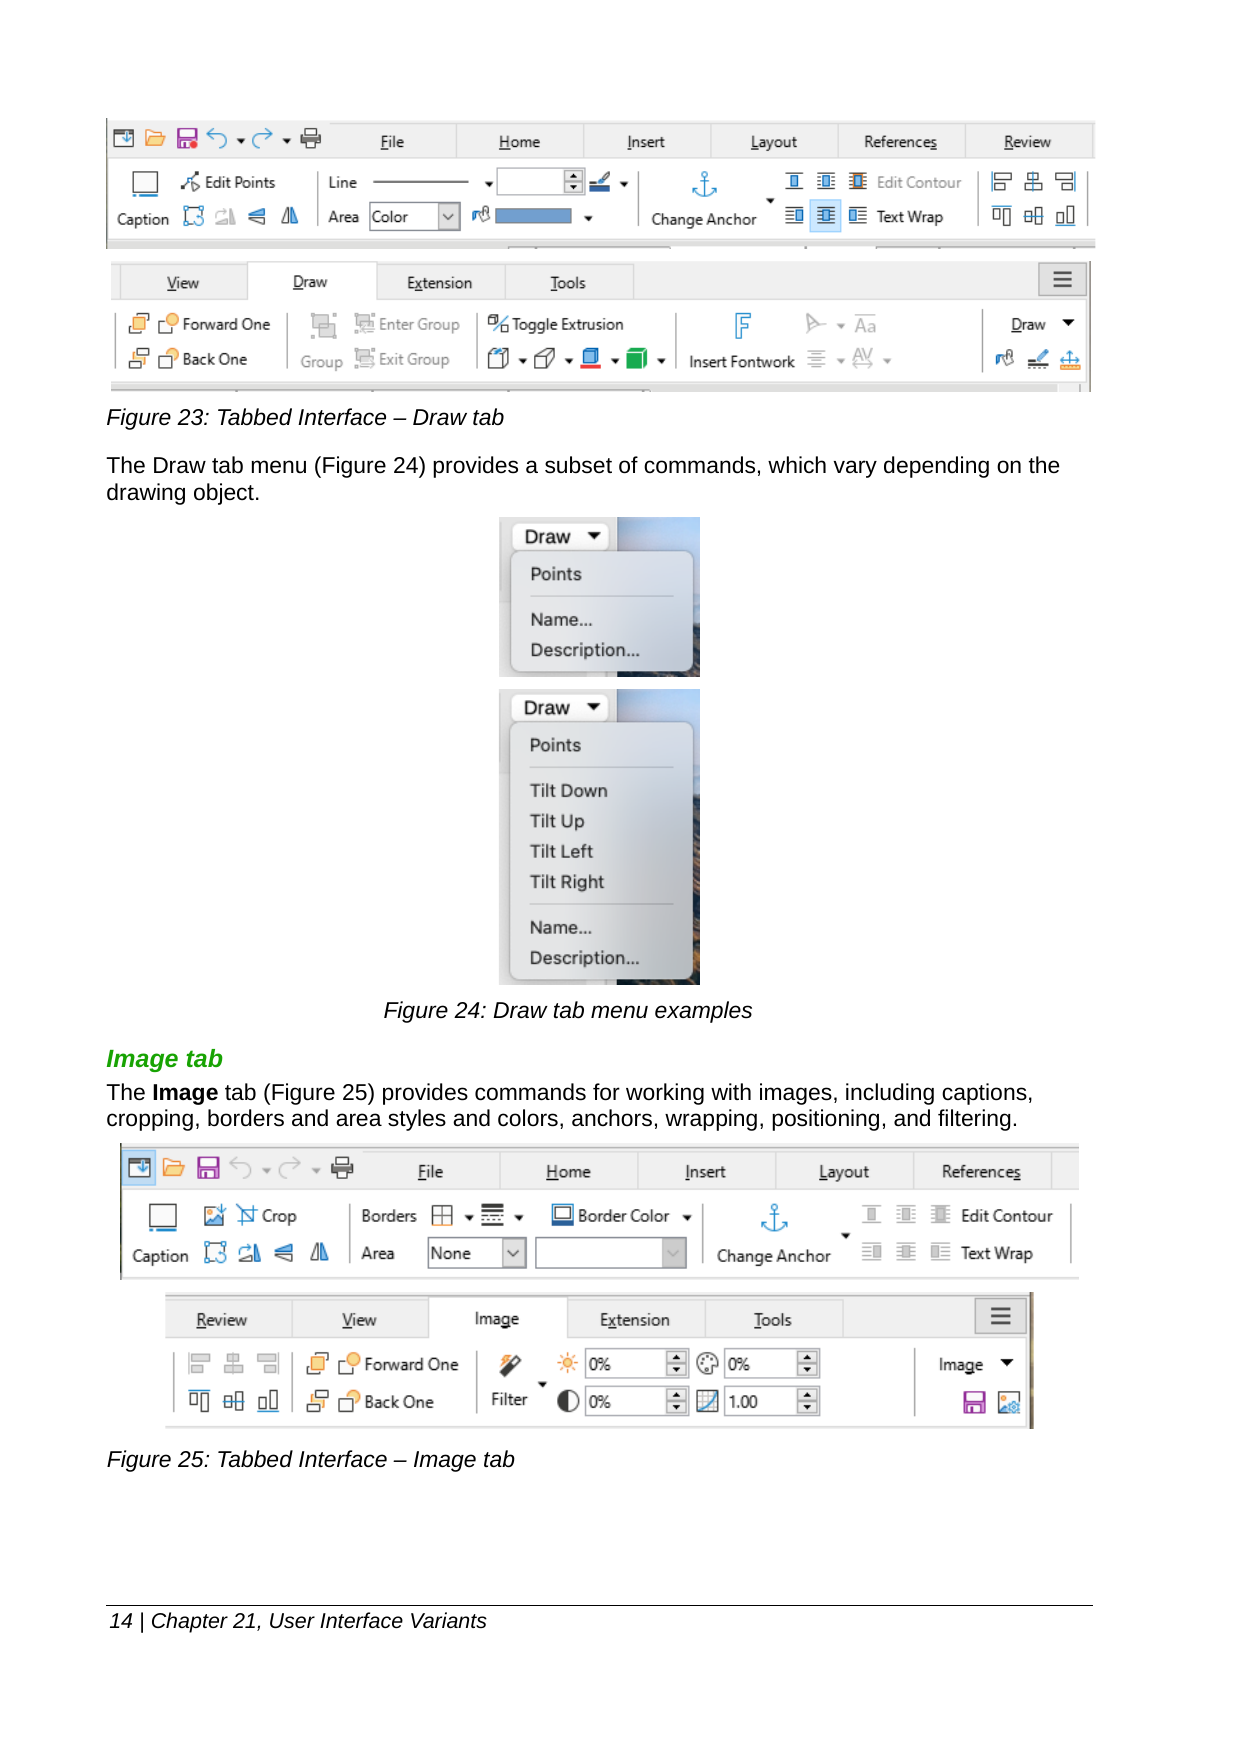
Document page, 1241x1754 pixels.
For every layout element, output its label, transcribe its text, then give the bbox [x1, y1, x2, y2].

picture [106, 118, 1096, 249]
picture [165, 1292, 1034, 1429]
text Figure 25: Tabbed Interface – Image tab [107, 1446, 1092, 1472]
picture [120, 1143, 1079, 1280]
text The Image tab (Figure 25) provides commands for working with images, including captions, cropping, borders and area styles and colors, anchors, wrapping, positioning, and filtering. [106, 1078, 1093, 1131]
text The Draw tab menu (Figure 24) provides a subset of commands, which vary depending on the drawing object. [106, 452, 1093, 505]
text Figure 23: Tabbed Interface – Draw tab [106, 404, 1096, 430]
subtitle Image tab [106, 1044, 1093, 1073]
picture [499, 517, 700, 677]
picture [111, 261, 1091, 392]
text Figure 24: Draw tab menu examples [383, 997, 816, 1023]
picture [498, 689, 700, 985]
